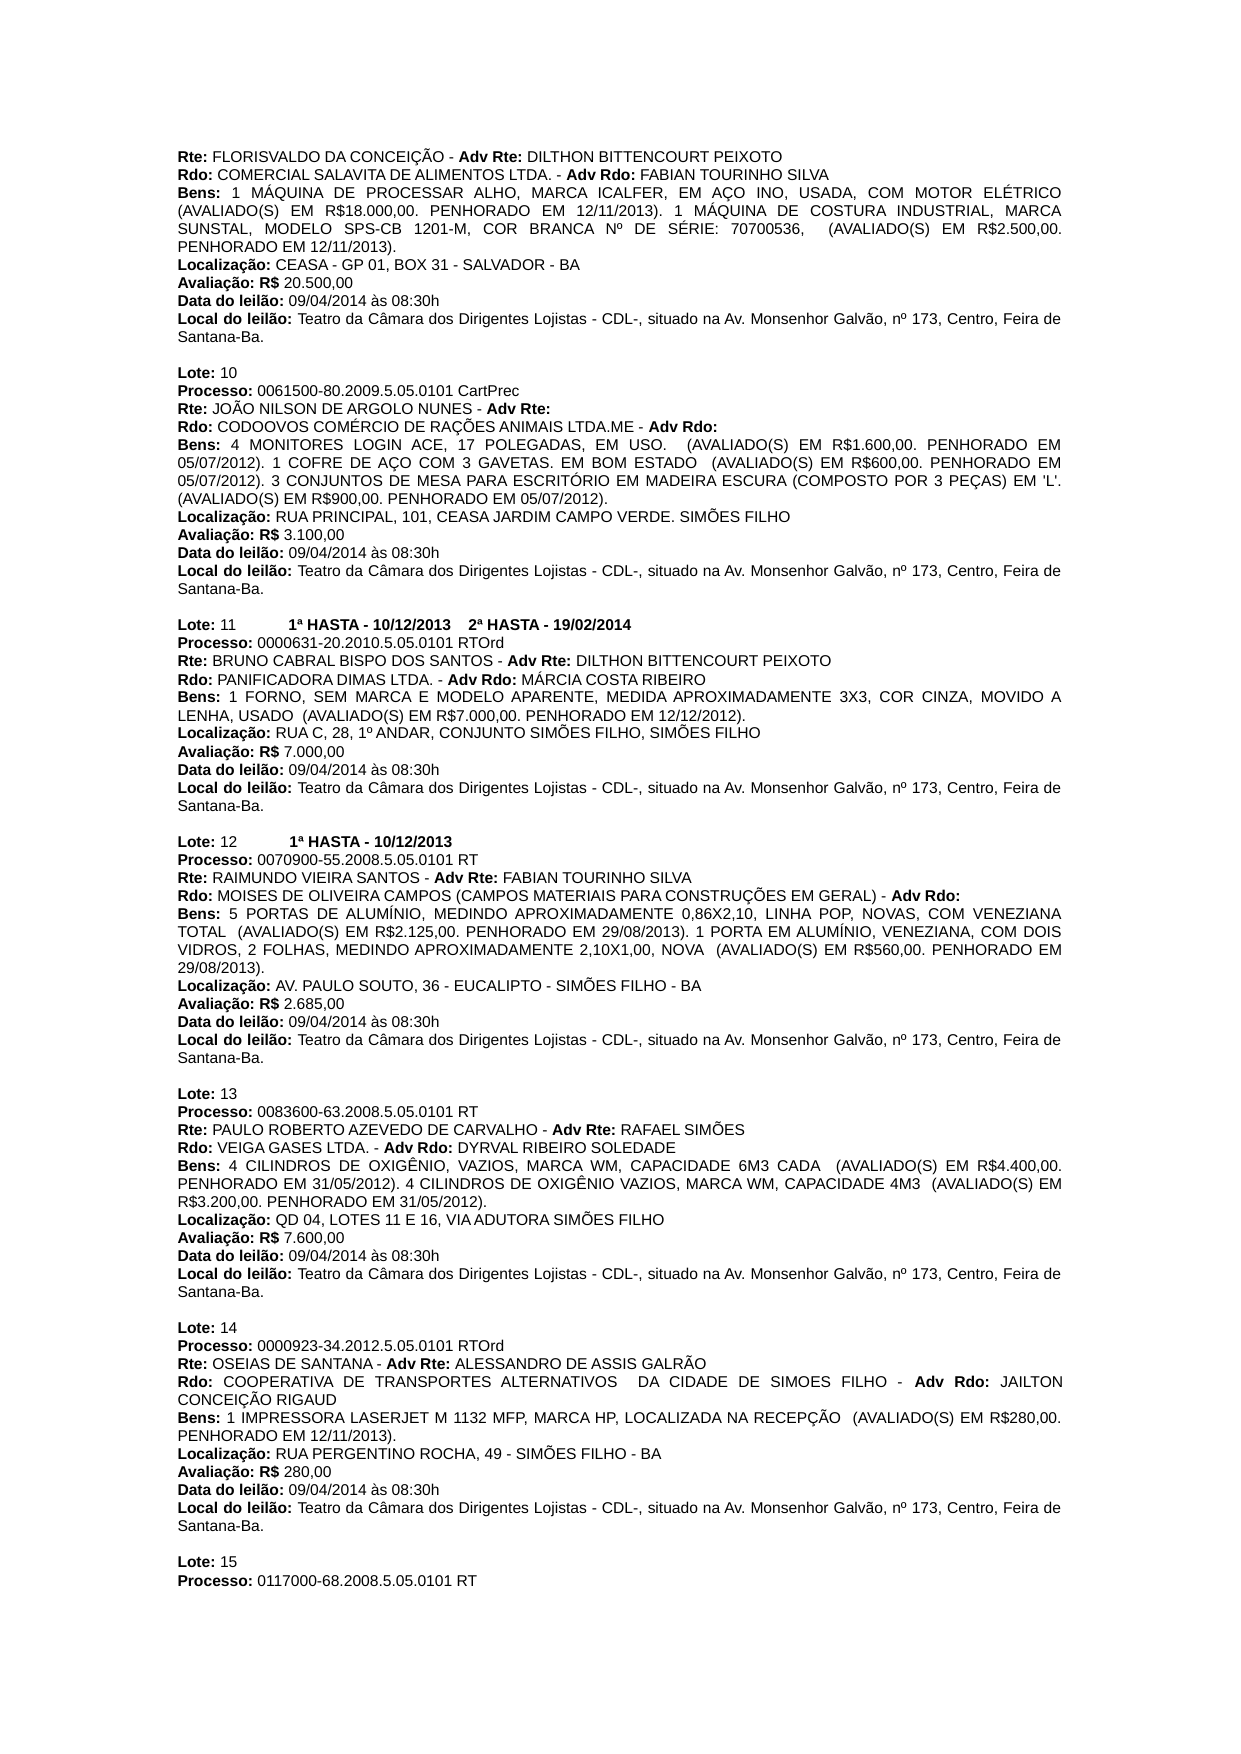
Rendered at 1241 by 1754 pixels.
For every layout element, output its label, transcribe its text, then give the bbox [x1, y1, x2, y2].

text Lote: 10 [177, 364, 1063, 382]
text Avaliação: R$ 20.500,00 [177, 274, 1063, 292]
text Local do leilão: Teatro da Câmara dos Dirigentes Lojistas - CDL-, situado na Av. Monsenhor Galvão, nº 173, Centro, Feira de Santana-Ba. [177, 1265, 1063, 1301]
text Lote: 12 1ª HASTA - 10/12/2013 [177, 832, 1063, 850]
text Avaliação: R$ 7.000,00 [177, 742, 1063, 760]
text Localização: RUA C, 28, 1º ANDAR, CONJUNTO SIMÕES FILHO, SIMÕES FILHO [177, 724, 1063, 742]
text Processo: 0061500-80.2009.5.05.0101 CartPrec [177, 382, 1063, 400]
text Localização: RUA PERGENTINO ROCHA, 49 - SIMÕES FILHO - BA [177, 1445, 1063, 1463]
text Rdo: COOPERATIVA DE TRANSPORTES ALTERNATIVOS DA CIDADE DE SIMOES FILHO - Adv Rdo: JAILTON CONCEIÇÃO RIGAUD [177, 1373, 1063, 1409]
text Rte: FLORISVALDO DA CONCEIÇÃO - Adv Rte: DILTHON BITTENCOURT PEIXOTO [177, 148, 1063, 166]
text Processo: 0000923-34.2012.5.05.0101 RTOrd [177, 1337, 1063, 1355]
text Localização: AV. PAULO SOUTO, 36 - EUCALIPTO - SIMÕES FILHO - BA [177, 977, 1063, 994]
text Bens: 5 PORTAS DE ALUMÍNIO, MEDINDO APROXIMADAMENTE 0,86X2,10, LINHA POP, NOVAS, COM VENEZIANA TOTAL (AVALIADO(S) EM R$2.125,00. PENHORADO EM 29/08/2013). 1 PORTA EM ALUMÍNIO, VENEZIANA, COM DOIS VIDROS, 2 FOLHAS, MEDINDO APROXIMADAMENTE 2,10X1,00, NOVA (AVALIADO(S) EM R$560,00. PENHORADO EM 29/08/2013). [177, 904, 1063, 977]
text Bens: 1 FORNO, SEM MARCA E MODELO APARENTE, MEDIDA APROXIMADAMENTE 3X3, COR CINZA, MOVIDO A LENHA, USADO (AVALIADO(S) EM R$7.000,00. PENHORADO EM 12/12/2012). [177, 688, 1063, 724]
text Lote: 11 1ª HASTA - 10/12/2013 2ª HASTA - 19/02/2014 [177, 616, 1063, 634]
text Rte: JOÃO NILSON DE ARGOLO NUNES - Adv Rte: [177, 400, 1063, 418]
text Lote: 14 [177, 1319, 1063, 1337]
text Data do leilão: 09/04/2014 às 08:30h [177, 1013, 1063, 1031]
text Rte: OSEIAS DE SANTANA - Adv Rte: ALESSANDRO DE ASSIS GALRÃO [177, 1355, 1063, 1373]
text Bens: 4 MONITORES LOGIN ACE, 17 POLEGADAS, EM USO. (AVALIADO(S) EM R$1.600,00. PENHORADO EM 05/07/2012). 1 COFRE DE AÇO COM 3 GAVETAS. EM BOM ESTADO (AVALIADO(S) EM R$600,00. PENHORADO EM 05/07/2012). 3 CONJUNTOS DE MESA PARA ESCRITÓRIO EM MADEIRA ESCURA (COMPOSTO POR 3 PEÇAS) EM 'L'. (AVALIADO(S) EM R$900,00. PENHORADO EM 05/07/2012). [177, 436, 1063, 508]
text Localização: RUA PRINCIPAL, 101, CEASA JARDIM CAMPO VERDE. SIMÕES FILHO [177, 508, 1063, 526]
text Local do leilão: Teatro da Câmara dos Dirigentes Lojistas - CDL-, situado na Av. Monsenhor Galvão, nº 173, Centro, Feira de Santana-Ba. [177, 778, 1063, 814]
text Rdo: VEIGA GASES LTDA. - Adv Rdo: DYRVAL RIBEIRO SOLEDADE [177, 1139, 1063, 1157]
text Processo: 0070900-55.2008.5.05.0101 RT [177, 850, 1063, 868]
text Data do leilão: 09/04/2014 às 08:30h [177, 1481, 1063, 1499]
text Localização: CEASA - GP 01, BOX 31 - SALVADOR - BA [177, 256, 1063, 274]
text Data do leilão: 09/04/2014 às 08:30h [177, 544, 1063, 562]
text Avaliação: R$ 280,00 [177, 1463, 1063, 1481]
text Rdo: CODOOVOS COMÉRCIO DE RAÇÕES ANIMAIS LTDA.ME - Adv Rdo: [177, 418, 1063, 436]
text Avaliação: R$ 2.685,00 [177, 994, 1063, 1013]
text Rte: RAIMUNDO VIEIRA SANTOS - Adv Rte: FABIAN TOURINHO SILVA [177, 868, 1063, 886]
text Local do leilão: Teatro da Câmara dos Dirigentes Lojistas - CDL-, situado na Av. Monsenhor Galvão, nº 173, Centro, Feira de Santana-Ba. [177, 562, 1063, 598]
text Data do leilão: 09/04/2014 às 08:30h [177, 292, 1063, 310]
text Rdo: MOISES DE OLIVEIRA CAMPOS (CAMPOS MATERIAIS PARA CONSTRUÇÕES EM GERAL) - Adv Rdo: [177, 886, 1063, 904]
text Data do leilão: 09/04/2014 às 08:30h [177, 760, 1063, 778]
text Rdo: COMERCIAL SALAVITA DE ALIMENTOS LTDA. - Adv Rdo: FABIAN TOURINHO SILVA [177, 166, 1063, 184]
text Avaliação: R$ 3.100,00 [177, 526, 1063, 544]
text Local do leilão: Teatro da Câmara dos Dirigentes Lojistas - CDL-, situado na Av. Monsenhor Galvão, nº 173, Centro, Feira de Santana-Ba. [177, 1031, 1063, 1067]
text Localização: QD 04, LOTES 11 E 16, VIA ADUTORA SIMÕES FILHO [177, 1211, 1063, 1229]
text Bens: 1 IMPRESSORA LASERJET M 1132 MFP, MARCA HP, LOCALIZADA NA RECEPÇÃO (AVALIADO(S) EM R$280,00. PENHORADO EM 12/11/2013). [177, 1409, 1063, 1445]
text Bens: 4 CILINDROS DE OXIGÊNIO, VAZIOS, MARCA WM, CAPACIDADE 6M3 CADA (AVALIADO(S) EM R$4.400,00. PENHORADO EM 31/05/2012). 4 CILINDROS DE OXIGÊNIO VAZIOS, MARCA WM, CAPACIDADE 4M3 (AVALIADO(S) EM R$3.200,00. PENHORADO EM 31/05/2012). [177, 1157, 1063, 1211]
text Local do leilão: Teatro da Câmara dos Dirigentes Lojistas - CDL-, situado na Av. Monsenhor Galvão, nº 173, Centro, Feira de Santana-Ba. [177, 1499, 1063, 1535]
text Rte: BRUNO CABRAL BISPO DOS SANTOS - Adv Rte: DILTHON BITTENCOURT PEIXOTO [177, 652, 1063, 670]
text Processo: 0117000-68.2008.5.05.0101 RT [177, 1571, 1063, 1589]
text Lote: 15 [177, 1553, 1063, 1571]
text Processo: 0083600-63.2008.5.05.0101 RT [177, 1103, 1063, 1121]
text Rte: PAULO ROBERTO AZEVEDO DE CARVALHO - Adv Rte: RAFAEL SIMÕES [177, 1121, 1063, 1139]
text Bens: 1 MÁQUINA DE PROCESSAR ALHO, MARCA ICALFER, EM AÇO INO, USADA, COM MOTOR ELÉTRICO (AVALIADO(S) EM R$18.000,00. PENHORADO EM 12/11/2013). 1 MÁQUINA DE COSTURA INDUSTRIAL, MARCA SUNSTAL, MODELO SPS-CB 1201-M, COR BRANCA Nº DE SÉRIE: 70700536, (AVALIADO(S) EM R$2.500,00. PENHORADO EM 12/11/2013). [177, 184, 1063, 256]
text Rdo: PANIFICADORA DIMAS LTDA. - Adv Rdo: MÁRCIA COSTA RIBEIRO [177, 670, 1063, 688]
text Local do leilão: Teatro da Câmara dos Dirigentes Lojistas - CDL-, situado na Av. Monsenhor Galvão, nº 173, Centro, Feira de Santana-Ba. [177, 310, 1063, 346]
text Lote: 13 [177, 1085, 1063, 1103]
text Data do leilão: 09/04/2014 às 08:30h [177, 1247, 1063, 1265]
text Avaliação: R$ 7.600,00 [177, 1229, 1063, 1247]
text Processo: 0000631-20.2010.5.05.0101 RTOrd [177, 634, 1063, 652]
